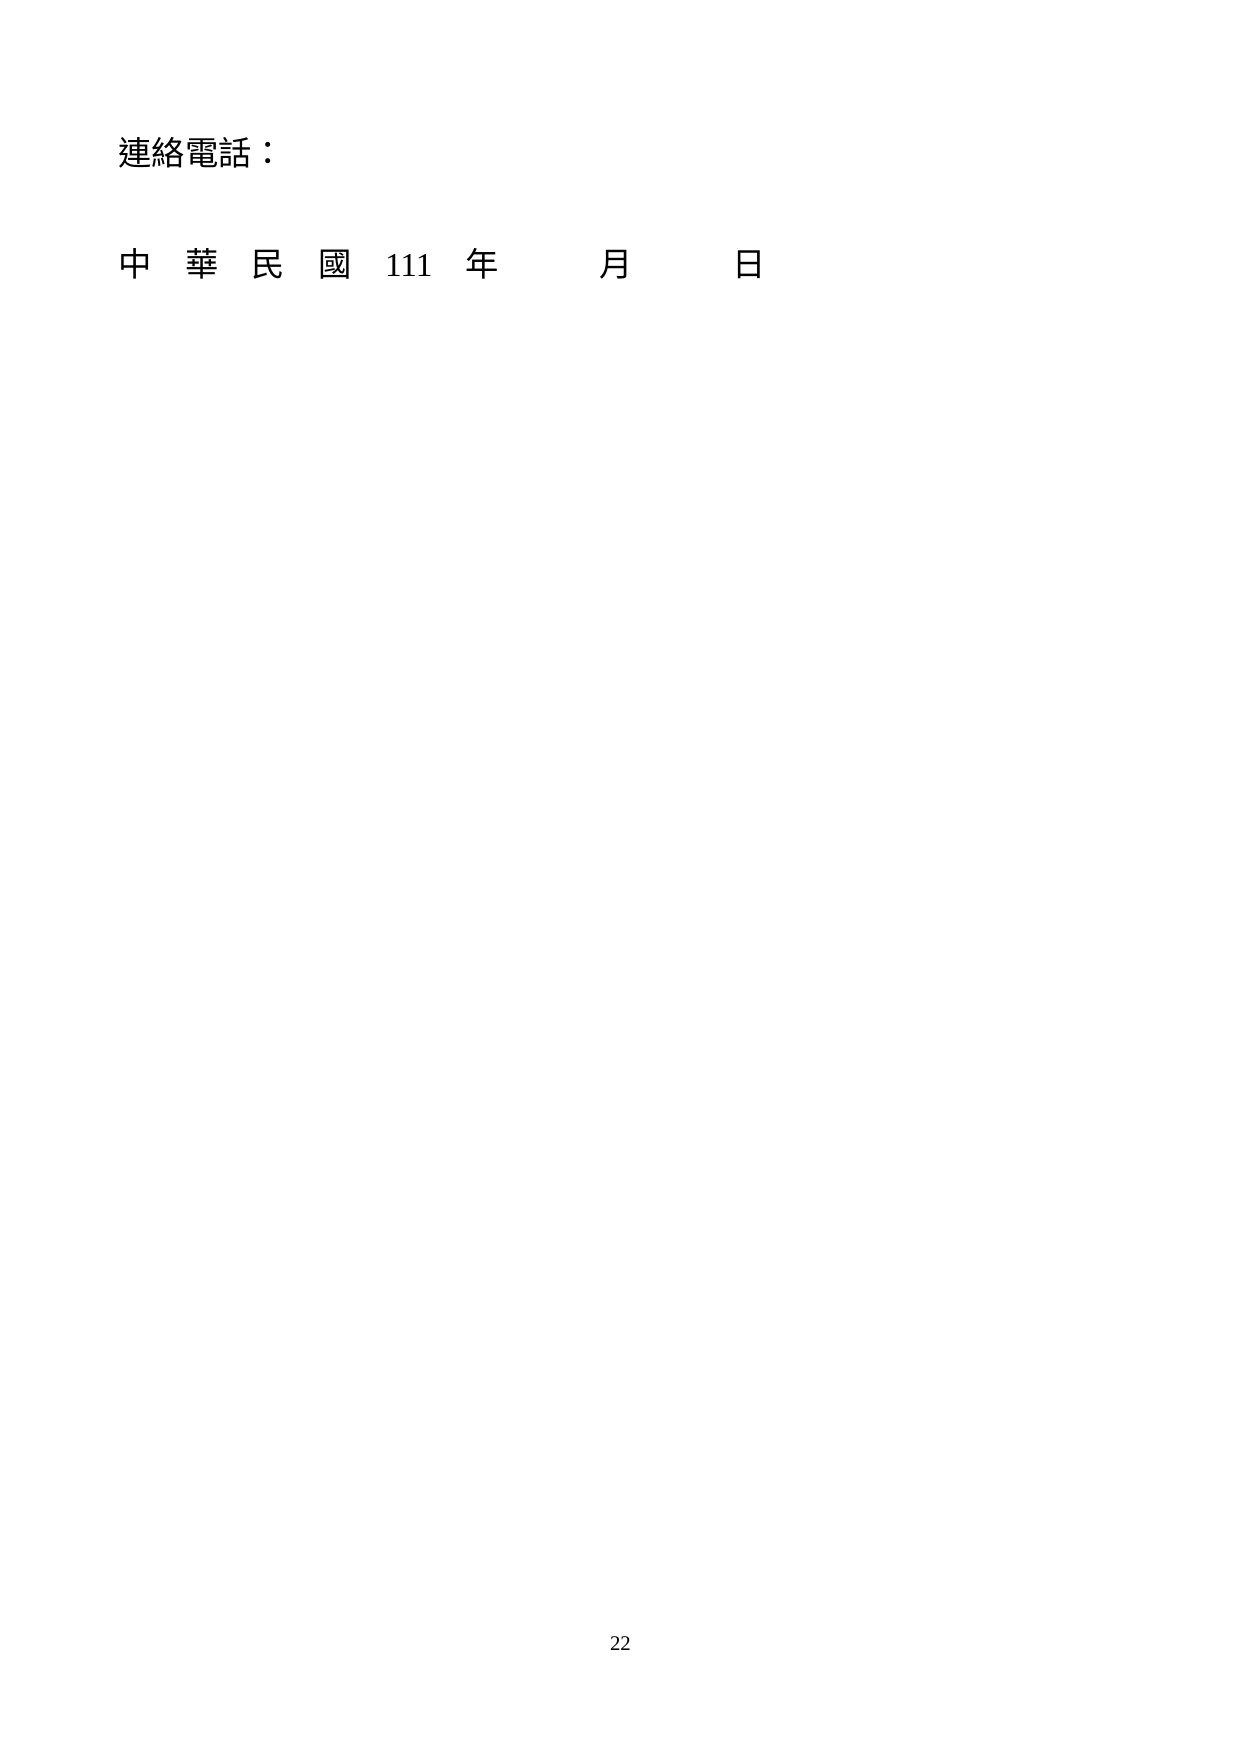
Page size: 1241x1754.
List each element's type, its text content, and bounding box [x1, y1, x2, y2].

text 連絡電話： [118, 110, 1122, 172]
text 中 華 民 國 111 年 月 日 [118, 220, 1122, 283]
